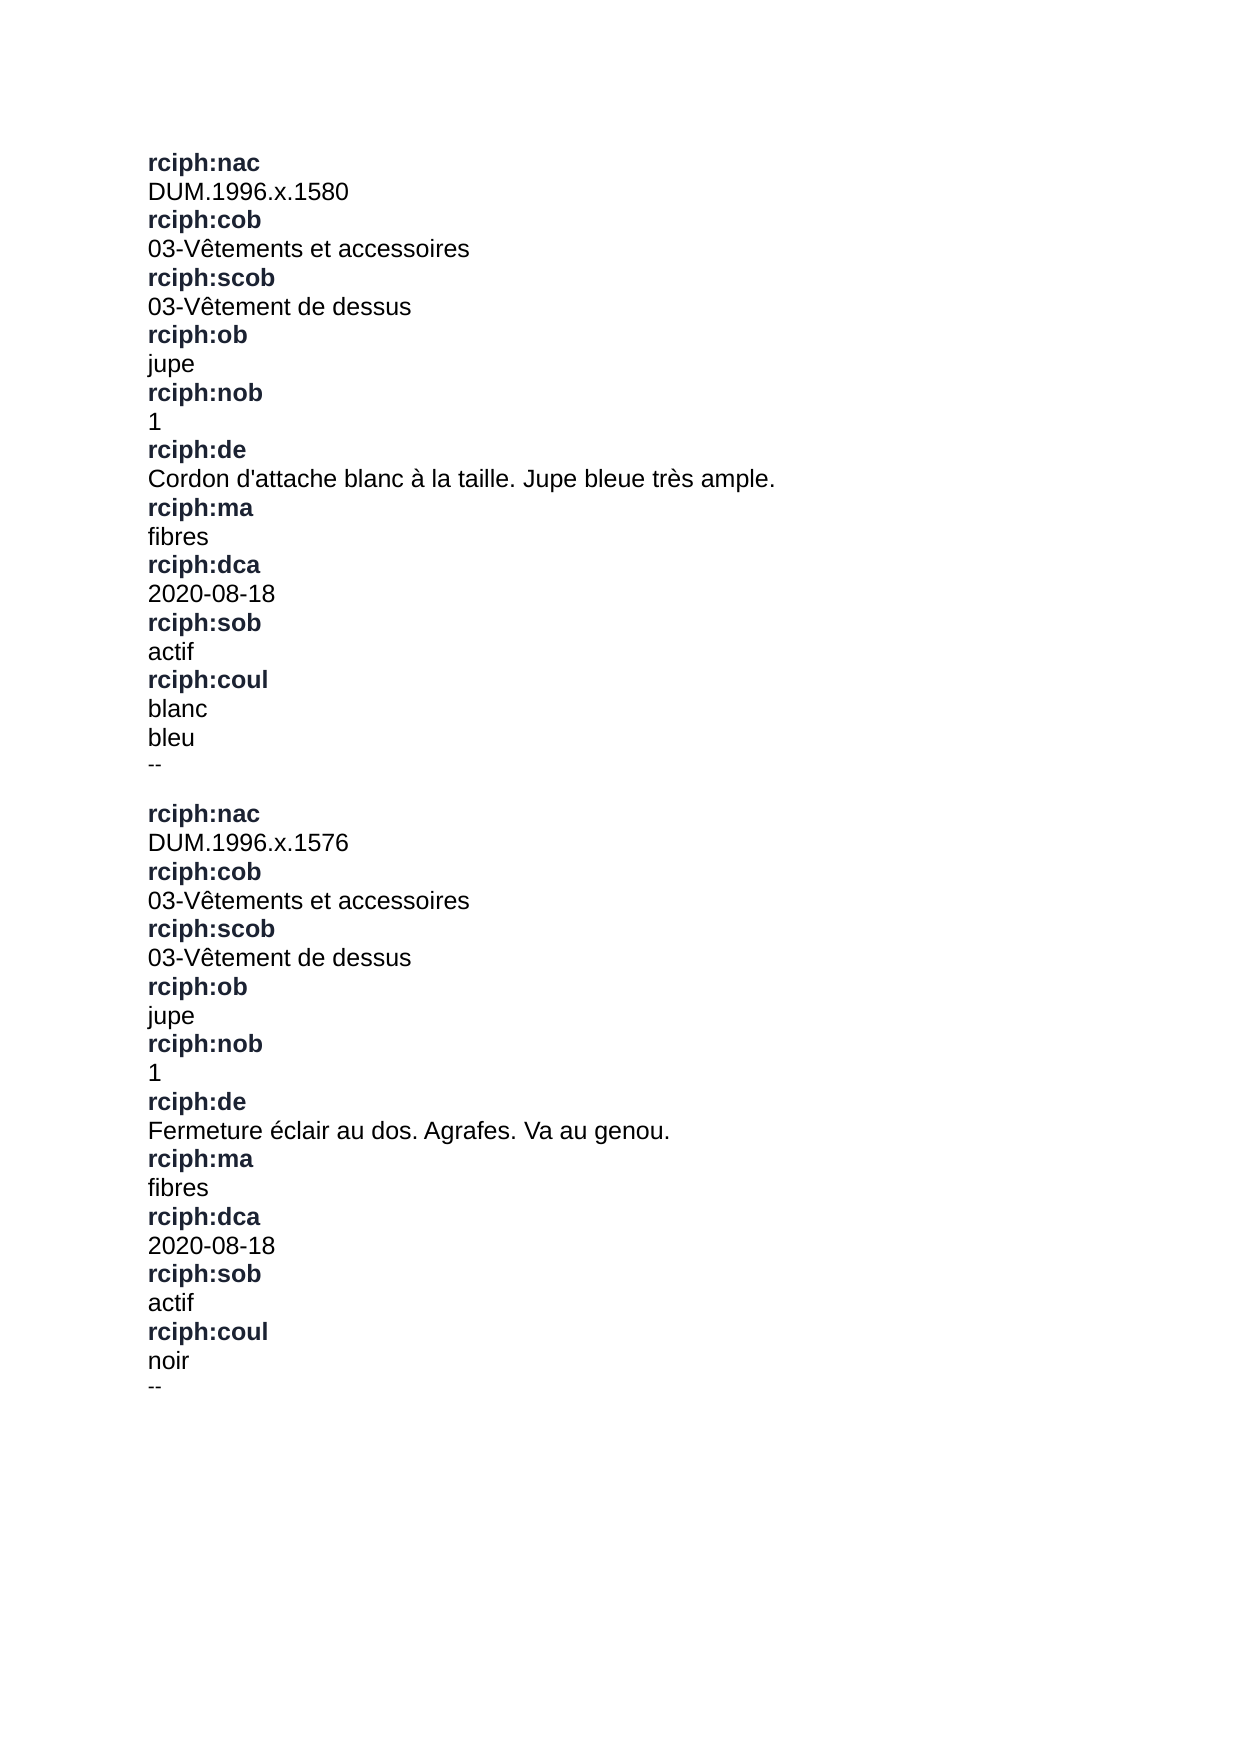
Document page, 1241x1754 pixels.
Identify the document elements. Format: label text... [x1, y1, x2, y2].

text bleu [148, 723, 1092, 751]
text rciph:scob [148, 263, 1092, 291]
text rciph:cob [148, 857, 1092, 886]
text rciph:ma [148, 1144, 1092, 1173]
text 03-Vêtements et accessoires [148, 886, 1092, 914]
text rciph:coul [148, 665, 1092, 694]
text 03-Vêtement de dessus [148, 943, 1092, 972]
text rciph:dca [148, 550, 1092, 579]
text Cordon d'attache blanc à la taille. Jupe bleue très ample. [148, 464, 1092, 493]
text actif [148, 636, 1092, 665]
text 2020-08-18 [148, 579, 1092, 608]
text rciph:nob [148, 1029, 1092, 1058]
text blanc [148, 694, 1092, 723]
text rciph:de [148, 1087, 1092, 1116]
text rciph:scob [148, 914, 1092, 943]
text -- [148, 751, 1092, 775]
text rciph:ma [148, 493, 1092, 521]
text rciph:dca [148, 1202, 1092, 1231]
text jupe [148, 1001, 1092, 1029]
text 2020-08-18 [148, 1231, 1092, 1259]
text 03-Vêtement de dessus [148, 291, 1092, 320]
text rciph:nob [148, 378, 1092, 406]
text DUM.1996.x.1576 [148, 828, 1092, 857]
text noir [148, 1346, 1092, 1374]
text rciph:nac [148, 799, 1092, 828]
text fibres [148, 1173, 1092, 1202]
text rciph:cob [148, 205, 1092, 234]
text rciph:de [148, 435, 1092, 464]
text rciph:sob [148, 1259, 1092, 1288]
text -- [148, 1374, 1092, 1398]
text Fermeture éclair au dos. Agrafes. Va au genou. [148, 1116, 1092, 1144]
text 1 [148, 1058, 1092, 1087]
text actif [148, 1288, 1092, 1317]
text 1 [148, 406, 1092, 435]
text rciph:ob [148, 320, 1092, 349]
text rciph:sob [148, 608, 1092, 636]
text rciph:ob [148, 972, 1092, 1001]
text rciph:coul [148, 1317, 1092, 1346]
text 03-Vêtements et accessoires [148, 234, 1092, 263]
text DUM.1996.x.1580 [148, 176, 1092, 205]
text rciph:nac [148, 148, 1092, 176]
text jupe [148, 349, 1092, 378]
text fibres [148, 521, 1092, 550]
